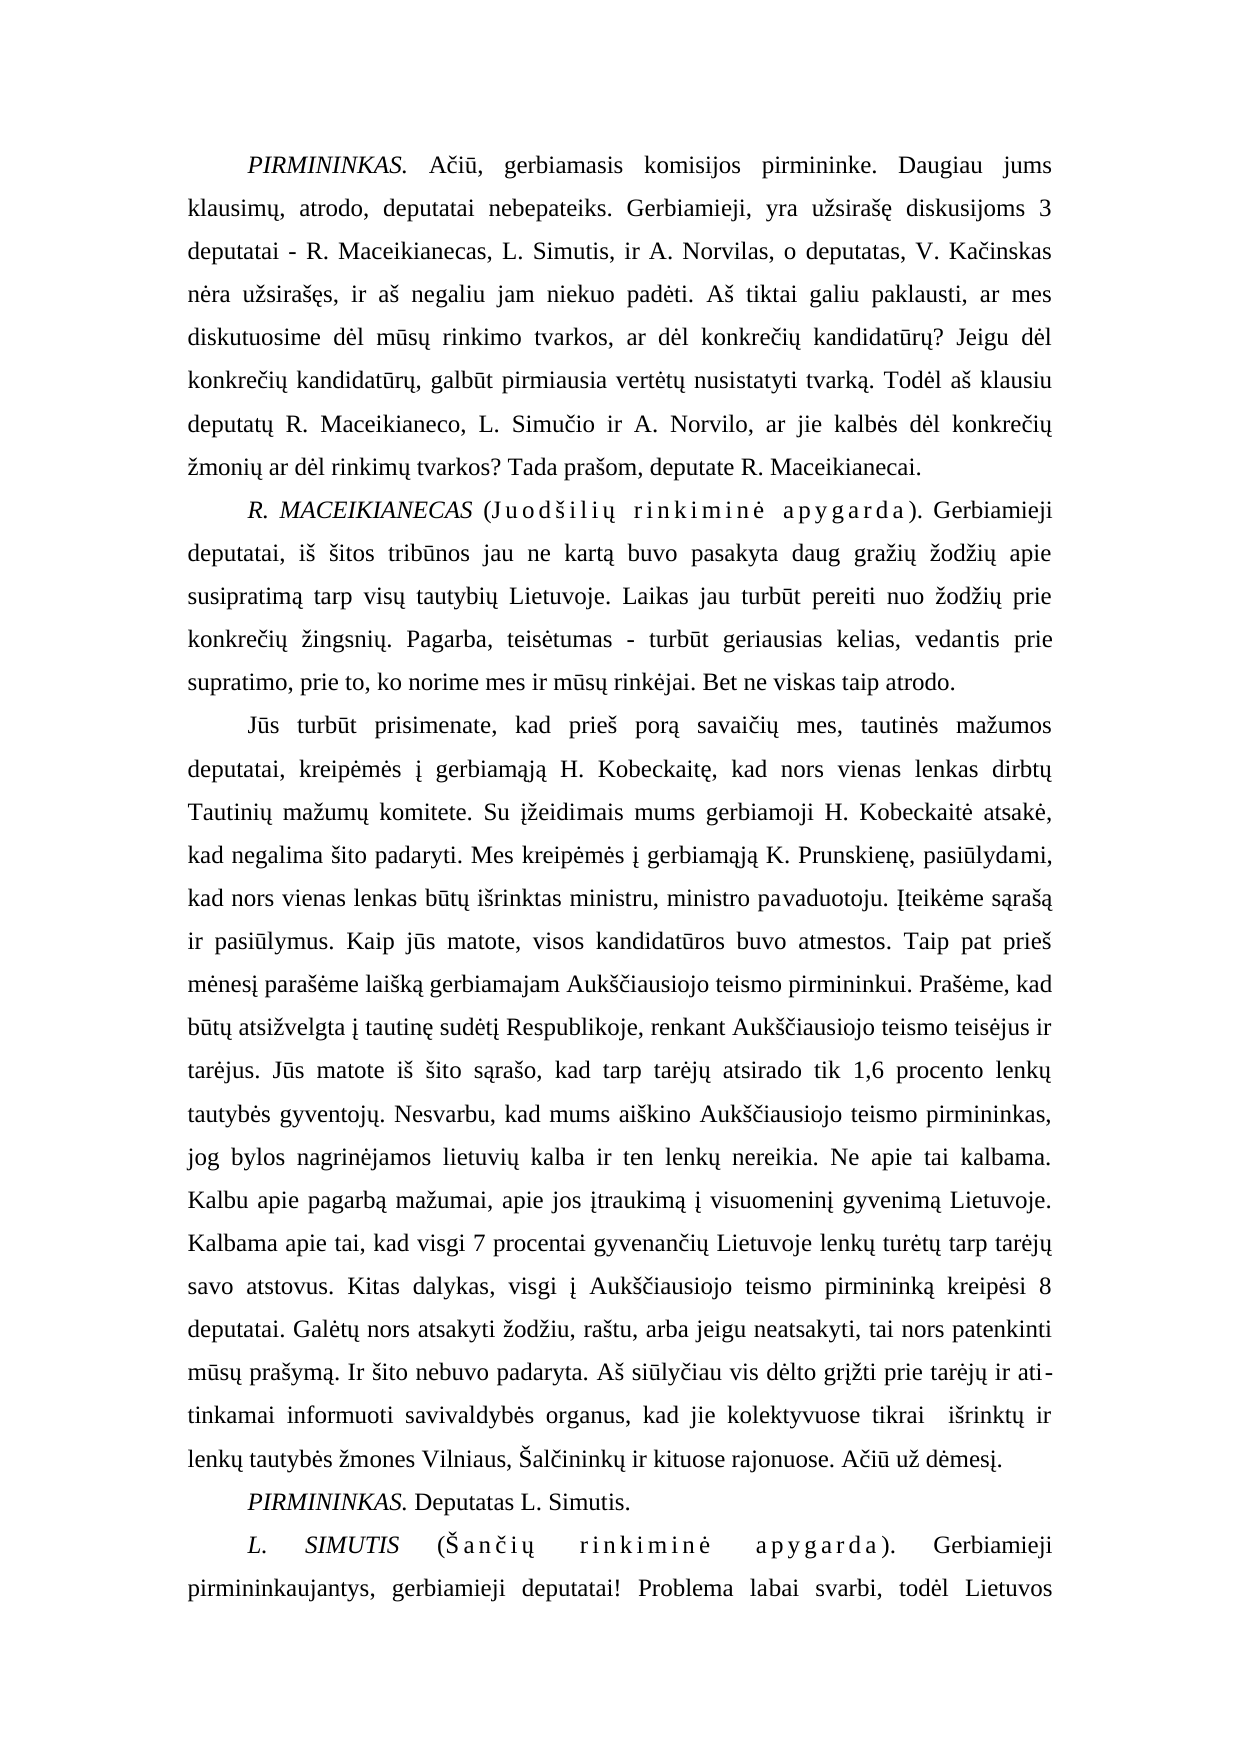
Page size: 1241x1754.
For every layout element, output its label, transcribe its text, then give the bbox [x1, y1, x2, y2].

text R. Maceikianecas (Juodšilių rinkiminė apygarda). Gerbiamieji deputatai, iš šitos tribūnos jau ne kartą buvo pasakyta daug gražių žodžių apie susipratimą tarp visų tautybių Lietuvoje. Laikas jau turbūt pereiti nuo žodžių prie konkrečių žingsnių. Pagarba, teisėtumas - turbūt geriausias kelias, vedan­tis prie supratimo, prie to, ko norime mes ir mūsų rinkėjai. Bet ne viskas taip atrodo. [187, 495, 1053, 696]
text Pirmininkas. Ačiū, gerbiamasis komisijos pirmininke. Daugiau jums klausimų, atrodo, deputatai nebepateiks. Gerbiamieji, yra užsirašę diskusijoms 3 deputatai - R. Maceikianecas, L. Simutis, ir A. Norvilas, o deputatas, V. Kačinskas nėra užsirašęs, ir aš ne­galiu jam niekuo padėti. Aš tiktai galiu paklausti, ar mes diskutuo­sime dėl mūsų rinkimo tvarkos, ar dėl konkrečių kandidatūrų? Jeigu dėl konkrečių kandidatūrų, galbūt pirmiausia vertėtų nusi­statyti tvarką. Todėl aš klausiu deputatų R. Maceikianeco, L. Simučio ir A. Norvilo, ar jie kalbės dėl konkrečių žmonių ar dėl rinkimų tvarkos? Tada prašom, deputate R. Maceikianecai. [187, 150, 1053, 481]
text Jūs turbūt prisimenate, kad prieš porą savaičių mes, tautinės mažumos deputatai, kreipėmės į gerbiamąją H. Kobeckaitę, kad nors vienas lenkas dirbtų Tautinių mažumų komitete. Su įžeidi­mais mums gerbiamoji H. Kobeckaitė atsakė, kad negalima šito padaryti. Mes kreipėmės į gerbiamąją K. Prunskienę, pasiūlyda­mi, kad nors vienas lenkas būtų išrinktas ministru, ministro pa­vaduotoju. Įteikėme sąrašą ir pasiūlymus. Kaip jūs matote, visos kandidatūros buvo atmestos. Taip pat prieš mėnesį parašėme laišką gerbiamajam Aukščiausiojo teismo pirmininkui. Prašėme, kad būtų atsižvelgta į tautinę sudėtį Respublikoje, renkant Aukščiausiojo teismo teisėjus ir tarėjus. Jūs matote iš šito sąrašo, kad tarp tarėjų atsirado tik 1,6 procento lenkų tautybės gyventojų. Nesvarbu, kad mums aiškino Aukščiausiojo teismo pirmininkas, jog bylos nagrinėjamos lietuvių kalba ir ten lenkų nereikia. Ne apie tai kalbama. Kalbu apie pagarbą mažumai, apie jos įtraukimą į visuomeninį gyvenimą Lietuvoje. Kalbama apie tai, kad visgi 7 procentai gyvenančių Lietuvoje lenkų turėtų tarp tarėjų savo atstovus. Kitas dalykas, visgi į Aukščiausiojo teismo pirmininką kreipėsi 8 deputatai. Galėtų nors atsakyti žodžiu, raštu, arba jeigu neatsakyti, tai nors patenkinti mūsų prašymą. Ir šito nebuvo padaryta. Aš siūlyčiau vis dėlto grįžti prie tarėjų ir ati­tinkamai informuoti savivaldybės organus, kad jie kolektyvuose tikrai išrinktų ir lenkų tautybės žmones Vilniaus, Šalčininkų ir kituose rajonuose. Ačiū už dėmesį. [187, 711, 1053, 1472]
text L. Simutis (Šančių rinkiminė apygarda). Gerbiamieji pirmininkaujantys, gerbiamieji deputatai! Problema la­bai svarbi, todėl Lietuvos [187, 1530, 1053, 1602]
text Pirmininkas. Deputatas L. Simutis. [187, 1487, 1053, 1516]
